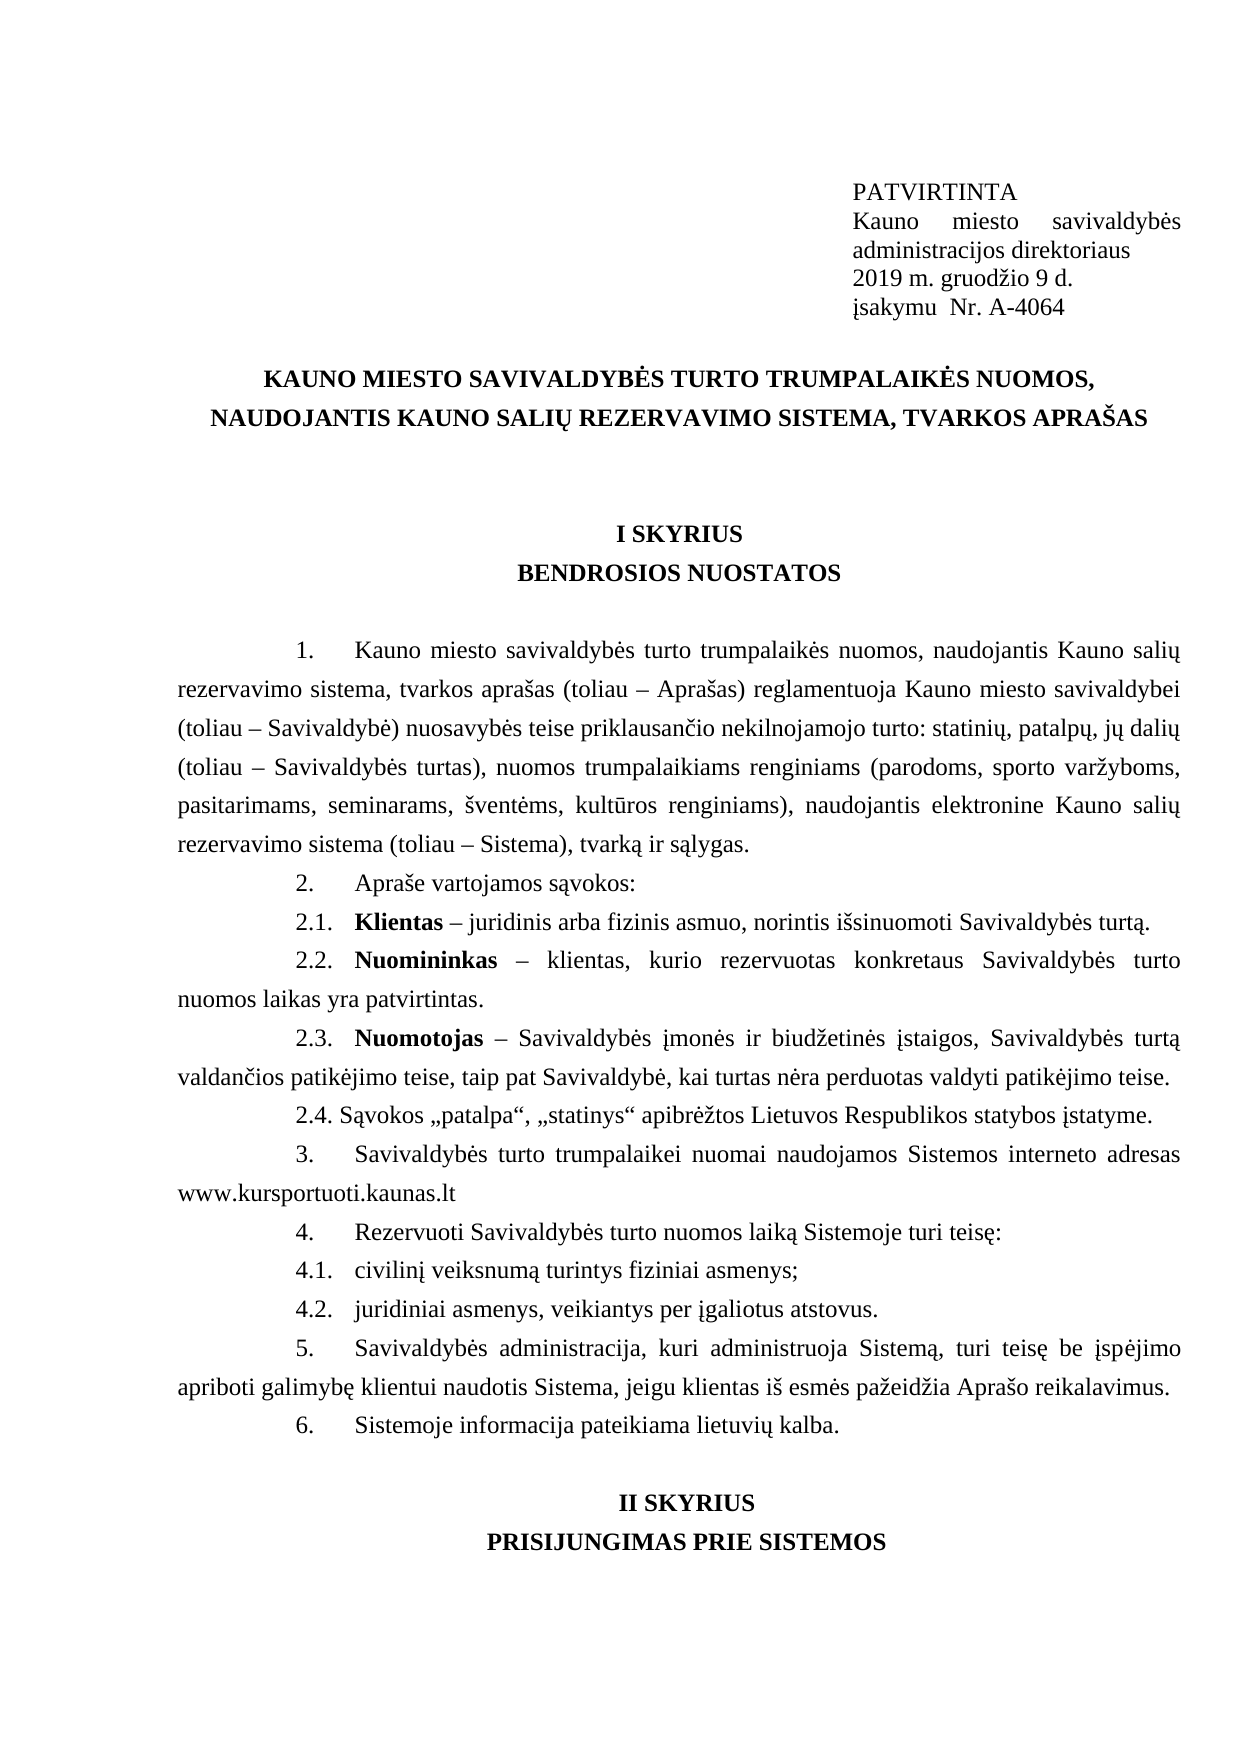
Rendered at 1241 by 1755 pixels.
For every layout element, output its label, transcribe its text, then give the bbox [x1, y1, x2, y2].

text PRISIJUNGIMAS PRIE SISTEMOS [177, 1527, 1181, 1555]
text I SKYRIUS [177, 519, 1181, 548]
text PATVIRTINTA [717, 177, 1181, 206]
text 2.1. Klientas – juridinis arba fizinis asmuo, norintis išsinuomoti Savivaldybės turtą. [177, 907, 1181, 935]
text Kauno miesto savivaldybės administracijos direktoriaus [852, 206, 1181, 263]
text 4. Rezervuoti Savivaldybės turto nuomos laiką Sistemoje turi teisę: [177, 1217, 1181, 1245]
text 2.4. Sąvokos „patalpa“, „statinys“ apibrėžtos Lietuvos Respublikos statybos įstatyme. [177, 1100, 1181, 1129]
text 4.2. juridiniai asmenys, veikiantys per įgaliotus atstovus. [177, 1294, 1181, 1323]
text įsakymu Nr. A-4064 [717, 292, 1181, 321]
text 5. Savivaldybės administracija, kuri administruoja Sistemą, turi teisę be įspėjimo apriboti galimybę klientui naudotis Sistema, jeigu klientas iš esmės pažeidžia Aprašo reikalavimus. [177, 1333, 1181, 1400]
text 2.2. Nuomininkas – klientas, kurio rezervuotas konkretaus Savivaldybės turto nuomos laikas yra patvirtintas. [177, 945, 1181, 1013]
text 2019 m. gruodžio 9 d. [717, 263, 1181, 292]
text 1. Kauno miesto savivaldybės turto trumpalaikės nuomos, naudojantis Kauno salių rezervavimo sistema, tvarkos aprašas (toliau – Aprašas) reglamentuoja Kauno miesto savivaldybei (toliau – Savivaldybė) nuosavybės teise priklausančio nekilnojamojo turto: statinių, patalpų, jų dalių (toliau – Savivaldybės turtas), nuomos trumpalaikiams renginiams (parodoms, sporto varžyboms, pasitarimams, seminarams, šventėms, kultūros renginiams), naudojantis elektronine Kauno salių rezervavimo sistema (toliau – Sistema), tvarką ir sąlygas. [177, 635, 1181, 858]
text 3. Savivaldybės turto trumpalaikei nuomai naudojamos Sistemos interneto adresas www.kursportuoti.kaunas.lt [177, 1139, 1181, 1207]
text BENDROSIOS NUOSTATOS [177, 558, 1181, 587]
text II SKYRIUS [177, 1488, 1181, 1517]
text 2.3. Nuomotojas – Savivaldybės įmonės ir biudžetinės įstaigos, Savivaldybės turtą valdančios patikėjimo teise, taip pat Savivaldybė, kai turtas nėra perduotas valdyti patikėjimo teise. [177, 1023, 1181, 1090]
text 6. Sistemoje informacija pateikiama lietuvių kalba. [177, 1410, 1181, 1439]
text 2. Apraše vartojamos sąvokos: [177, 868, 1181, 897]
text 4.1. civilinį veiksnumą turintys fiziniai asmenys; [177, 1255, 1181, 1284]
text KAUNO MIESTO SAVIVALDYBĖS TURTO TRUMPALAIKĖS NUOMOS, NAUDOJANTIS KAUNO SALIŲ REZERVAVIMO SISTEMA, TVARKOS APRAŠAS [177, 364, 1181, 432]
